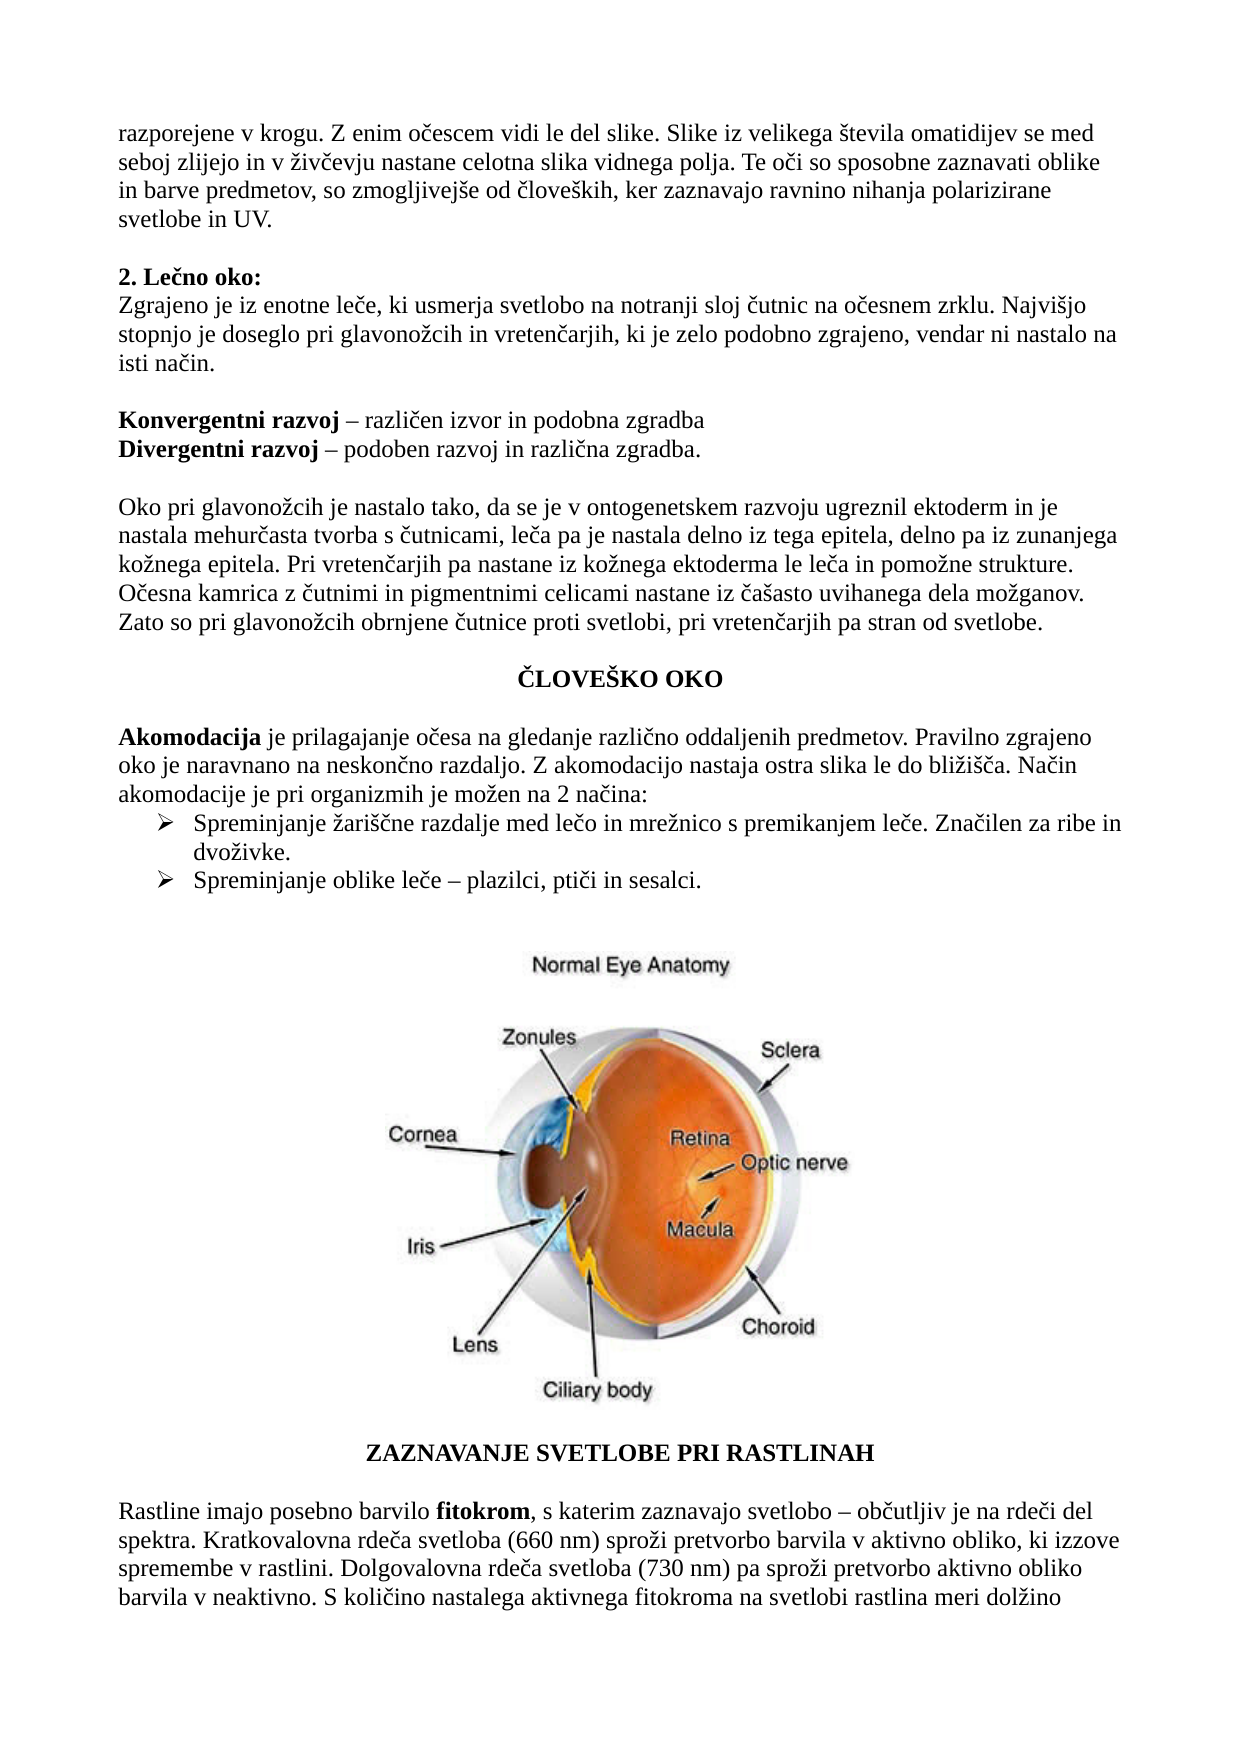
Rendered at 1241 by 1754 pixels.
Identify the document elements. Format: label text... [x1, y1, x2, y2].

text ČLOVEŠKO OKO [118, 664, 1122, 693]
picture [385, 951, 855, 1410]
text ZAZNAVANJE SVETLOBE PRI RASTLINAH [118, 1438, 1122, 1467]
text Divergentni razvoj – podoben razvoj in različna zgradba. [118, 434, 1122, 463]
text Rastline imajo posebno barvilo fitokrom, s katerim zaznavajo svetlobo – občutljiv je na rdeči del spektra. Kratkovalovna rdeča svetloba (660 nm) sproži pretvorbo barvila v aktivno obliko, ki izzove spremembe v rastlini. Dolgovalovna rdeča svetloba (730 nm) pa sproži pretvorbo aktivno obliko barvila v neaktivno. S količino nastalega aktivnega fitokroma na svetlobi rastlina meri dolžino [118, 1496, 1122, 1611]
text razporejene v krogu. Z enim očescem vidi le del slike. Slike iz velikega števila omatidijev se med seboj zlijejo in v živčevju nastane celotna slika vidnega polja. Te oči so sposobne zaznavati oblike in barve predmetov, so zmogljivejše od človeških, ker zaznavajo ravnino nihanja polarizirane svetlobe in UV. [118, 118, 1122, 233]
text 2. Lečno oko: [118, 262, 1122, 291]
text Konvergentni razvoj – različen izvor in podobna zgradba [118, 406, 1122, 434]
text Zgrajeno je iz enotne leče, ki usmerja svetlobo na notranji sloj čutnic na očesnem zrklu. Najvišjo stopnjo je doseglo pri glavonožcih in vretenčarjih, ki je zelo podobno zgrajeno, vendar ni nastalo na isti način. [118, 291, 1122, 377]
text Oko pri glavonožcih je nastalo tako, da se je v ontogenetskem razvoju ugreznil ektoderm in je nastala mehurčasta tvorba s čutnicami, leča pa je nastala delno iz tega epitela, delno pa iz zunanjega kožnega epitela. Pri vretenčarjih pa nastane iz kožnega ektoderma le leča in pomožne strukture. Očesna kamrica z čutnimi in pigmentnimi celicami nastane iz čašasto uvihanega dela možganov. Zato so pri glavonožcih obrnjene čutnice proti svetlobi, pri vretenčarjih pa stran od svetlobe. [118, 492, 1122, 636]
list Spreminjanje oblike leče – plazilci, ptiči in sesalci. [156, 866, 1122, 894]
text Akomodacija je prilagajanje očesa na gledanje različno oddaljenih predmetov. Pravilno zgrajeno oko je naravnano na neskončno razdaljo. Z akomodacijo nastaja ostra slika le do bližišča. Način akomodacije je pri organizmih je možen na 2 načina: [118, 722, 1122, 808]
list Spreminjanje žariščne razdalje med lečo in mrežnico s premikanjem leče. Značilen za ribe in dvoživke. [156, 808, 1122, 866]
